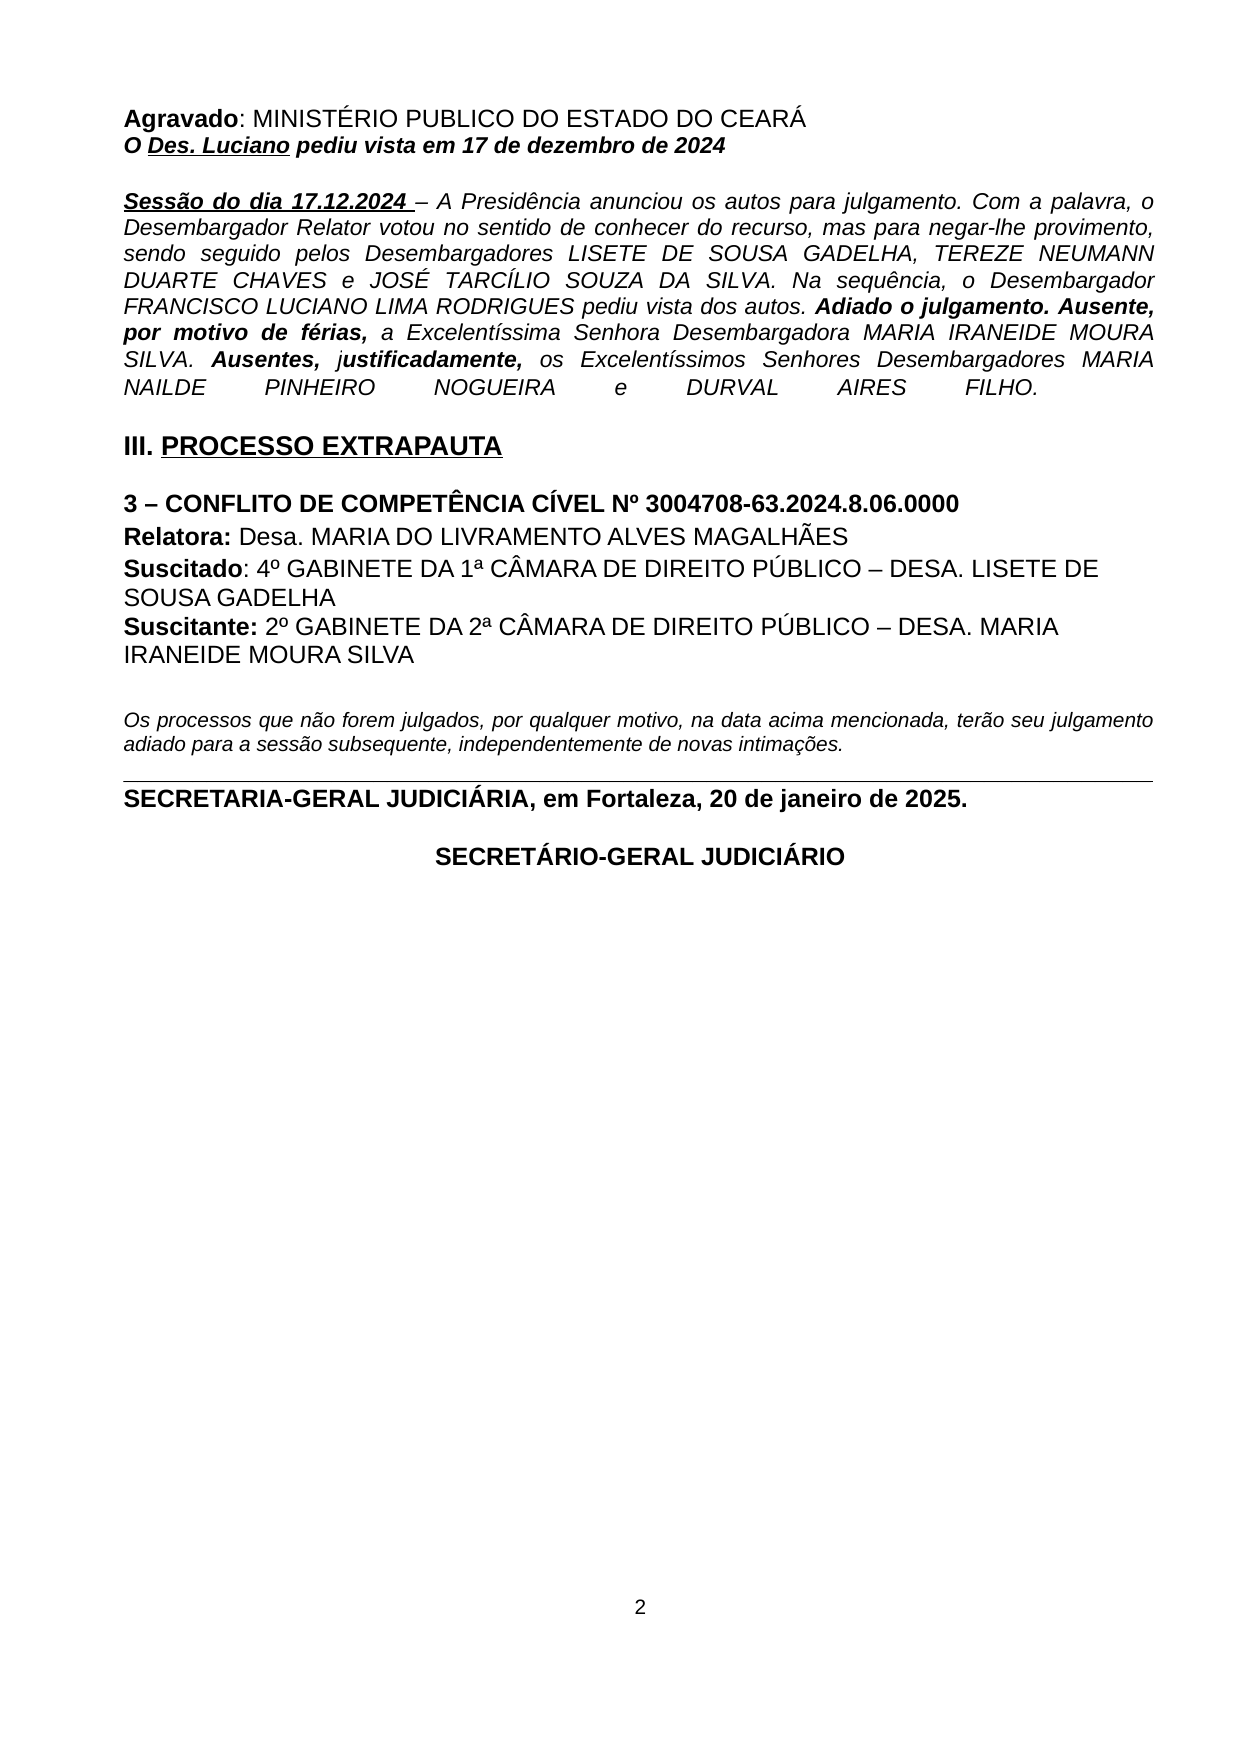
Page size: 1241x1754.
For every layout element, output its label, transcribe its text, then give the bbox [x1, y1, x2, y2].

text Agravado: MINISTÉRIO PUBLICO DO ESTADO DO CEARÁ [123, 104, 1157, 132]
text III. PROCESSO EXTRAPAUTA [123, 430, 1157, 461]
subtitle 3 – CONFLITO DE COMPETÊNCIA CÍVEL Nº 3004708-63.2024.8.06.0000 [123, 489, 1157, 518]
text __________________________________________________________________________ [123, 756, 1157, 784]
text O Des. Luciano pediu vista em 17 de dezembro de 2024 [123, 132, 1157, 159]
text Os processos que não forem julgados, por qualquer motivo, na data acima mencionada, terão seu julgamento adiado para a sessão subsequente, independentemente de novas intimações. [123, 708, 1157, 756]
text SECRETÁRIO-GERAL JUDICIÁRIO [123, 842, 1157, 871]
subtitle Suscitado: 4º GABINETE DA 1ª CÂMARA DE DIREITO PÚBLICO – DESA. LISETE DE SOUSA GADELHA Suscitante: 2º GABINETE DA 2ª CÂMARA DE DIREITO PÚBLICO – DESA. MARIA IRANEIDE MOURA SILVA [123, 554, 1157, 669]
text SECRETARIA-GERAL JUDICIÁRIA, em Fortaleza, 20 de janeiro de 2025. [123, 784, 1157, 813]
text Sessão do dia 17.12.2024 – A Presidência anunciou os autos para julgamento. Com a palavra, o Desembargador Relator votou no sentido de conhecer do recurso, mas para negar-lhe provimento, sendo seguido pelos Desembargadores LISETE DE SOUSA GADELHA, TEREZE NEUMANN DUARTE CHAVES e JOSÉ TARCÍLIO SOUZA DA SILVA. Na sequência, o Desembargador FRANCISCO LUCIANO LIMA RODRIGUES pediu vista dos autos. Adiado o julgamento. Ausente, por motivo de férias, a Excelentíssima Senhora Desembargadora MARIA IRANEIDE MOURA SILVA. Ausentes, justificadamente, os Excelentíssimos Senhores Desembargadores MARIA NAILDE PINHEIRO NOGUEIRA e DURVAL AIRES FILHO. [123, 188, 1157, 430]
subtitle Relatora: Desa. MARIA DO LIVRAMENTO ALVES MAGALHÃES [123, 522, 1157, 550]
